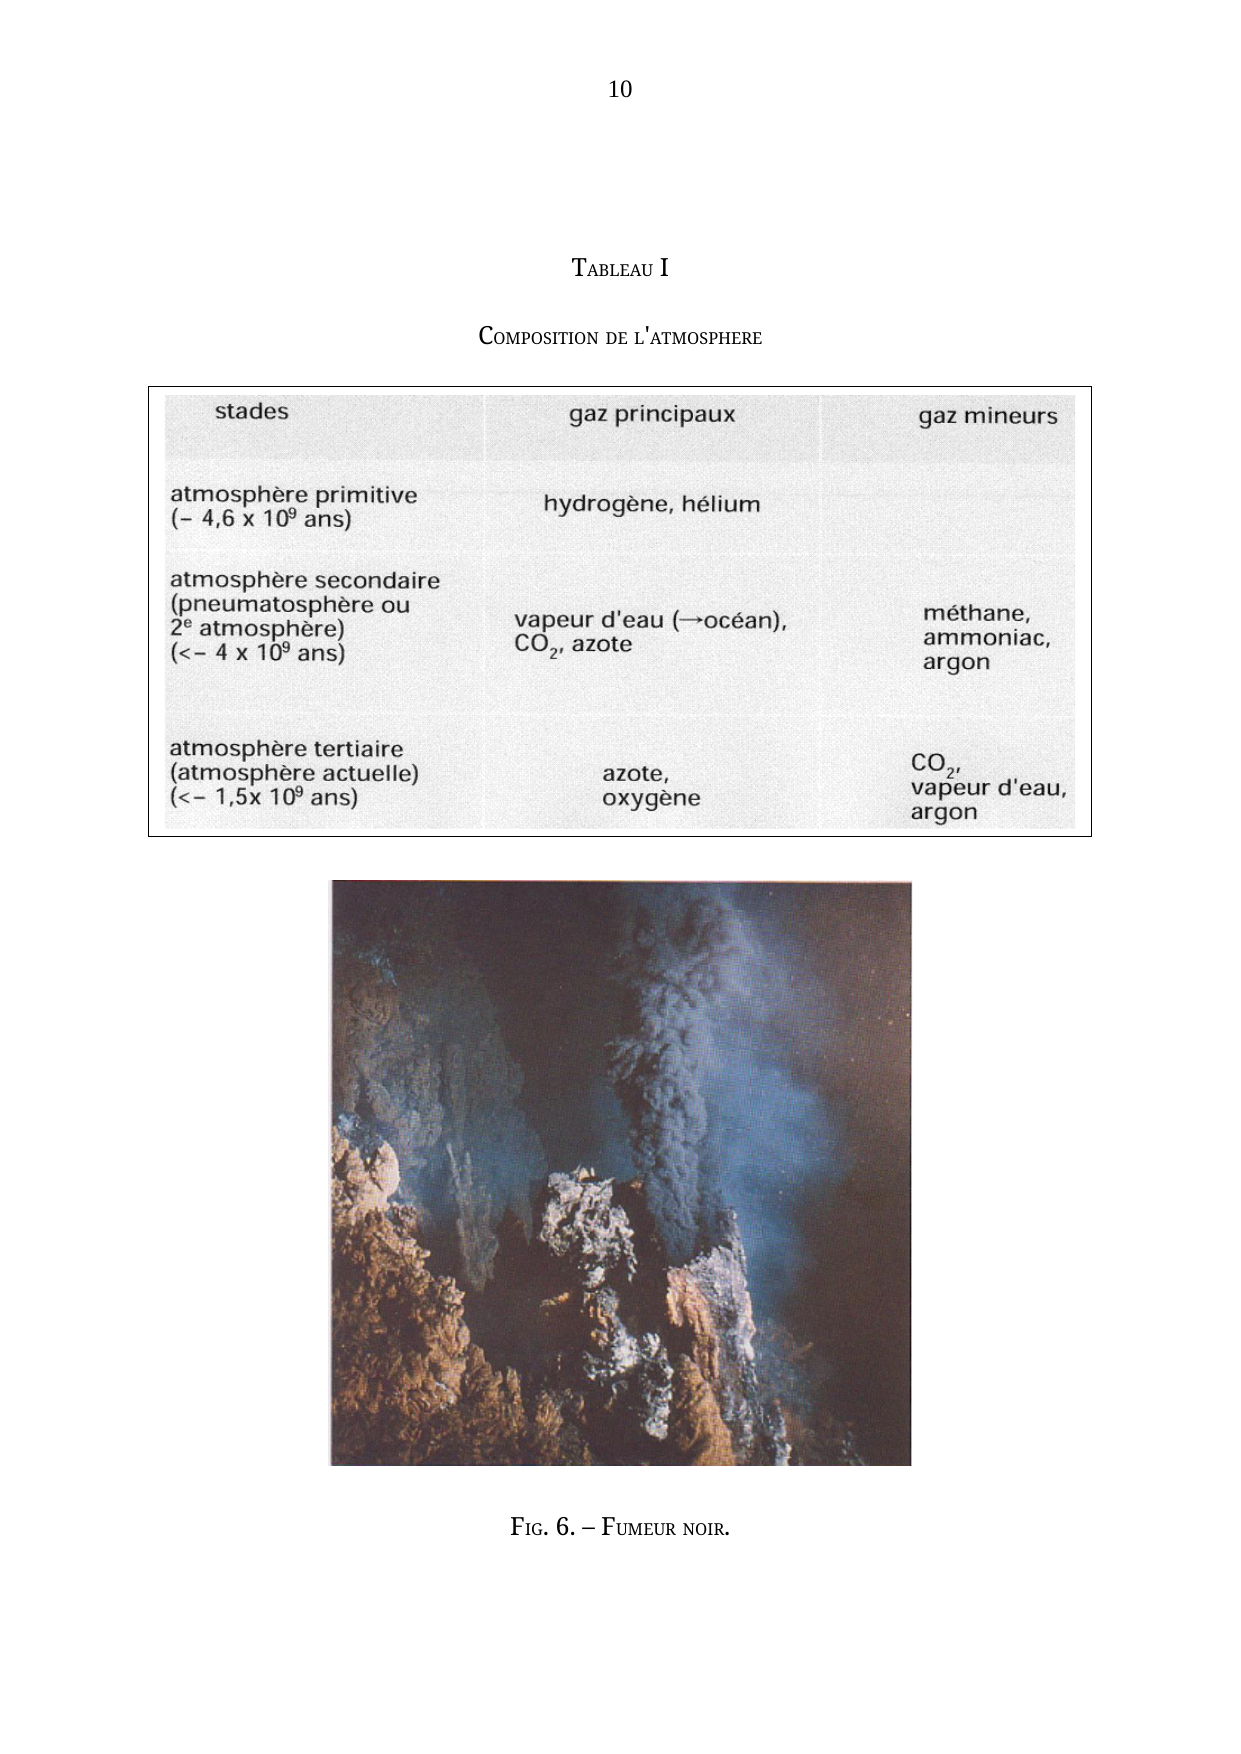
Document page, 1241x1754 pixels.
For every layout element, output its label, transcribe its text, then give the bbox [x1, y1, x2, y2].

picture [328, 880, 913, 1466]
picture [164, 395, 1076, 829]
text Tableau I [148, 250, 1092, 284]
text Fig. 6. – Fumeur noir. [148, 1509, 1092, 1543]
text Composition de l'atmosphere [148, 318, 1092, 352]
